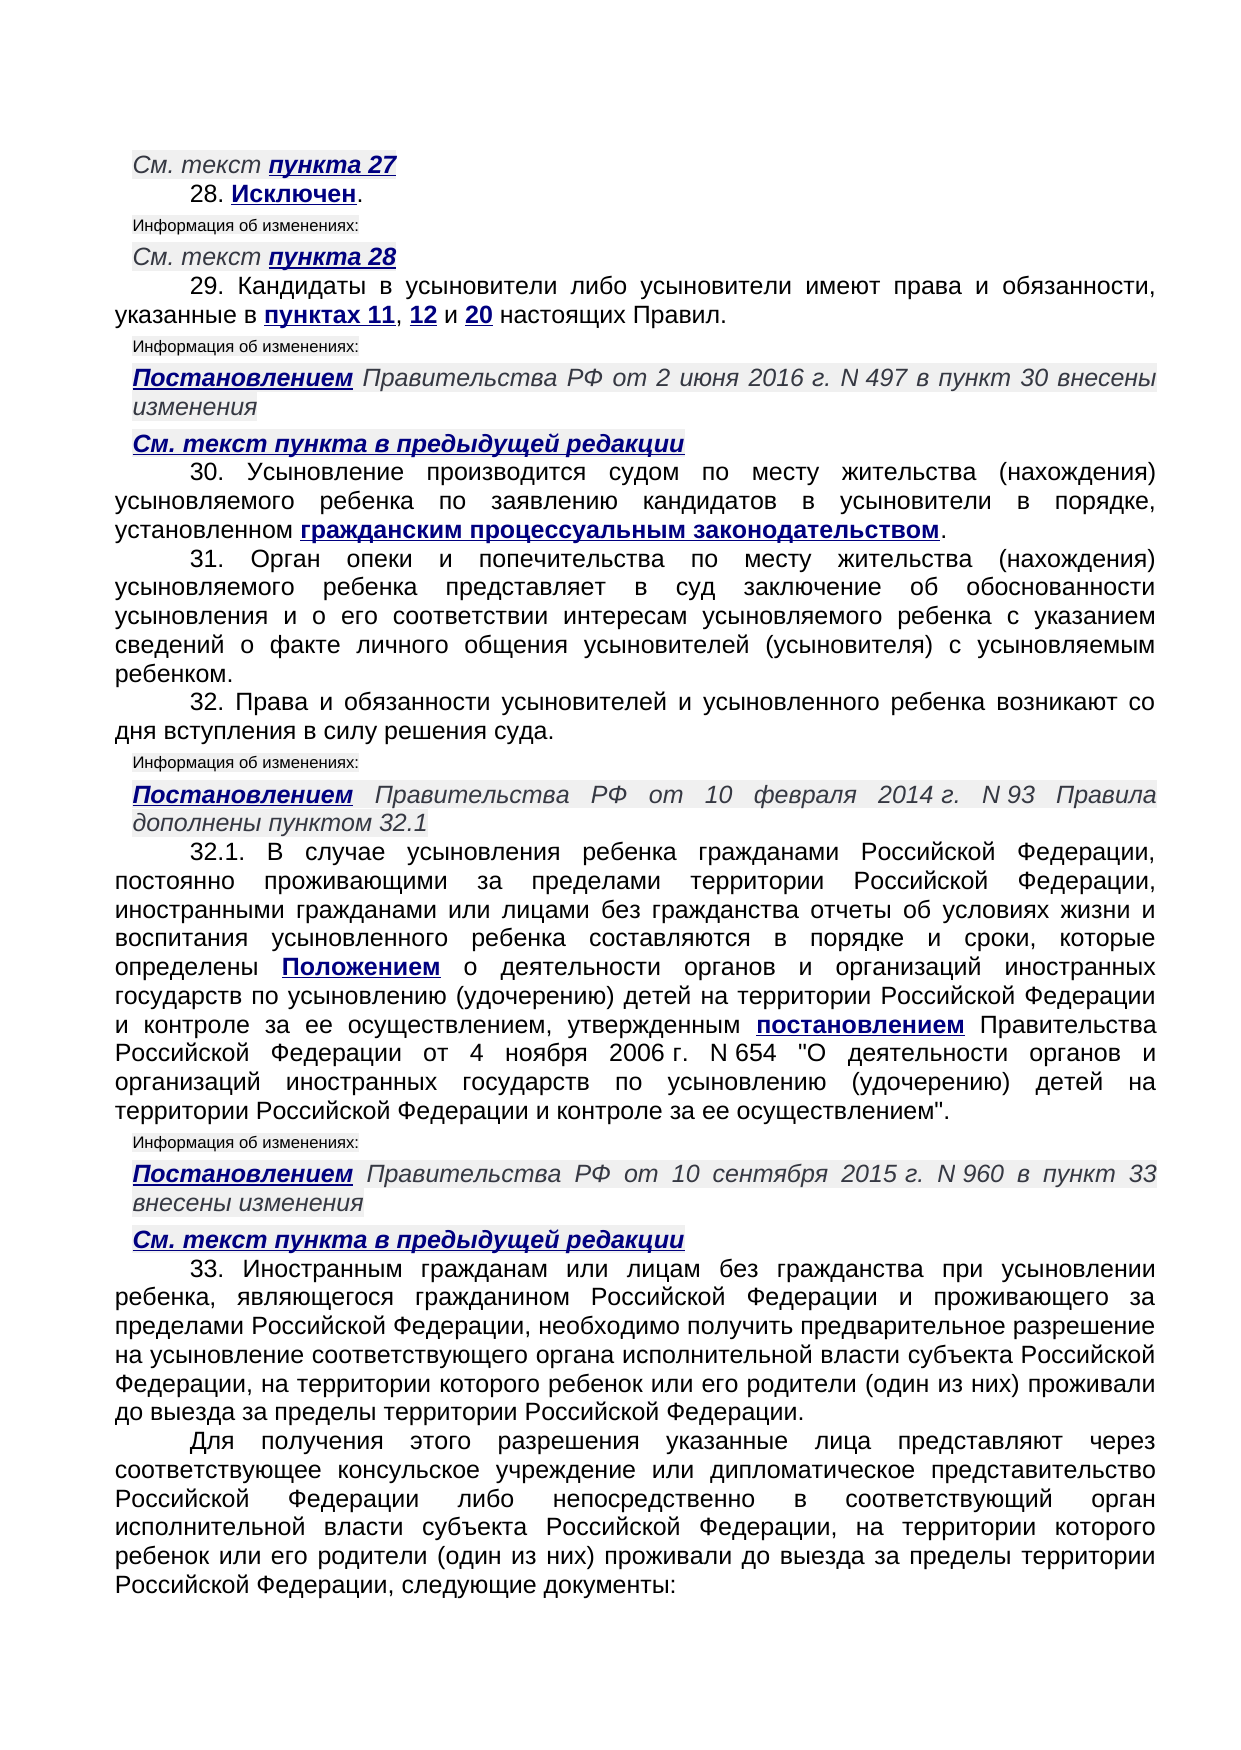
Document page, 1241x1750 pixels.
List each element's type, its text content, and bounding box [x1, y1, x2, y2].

text Информация об изменениях: [359, 215, 1157, 234]
text 33. Иностранным гражданам или лицам без гражданства при усыновлении ребенка, являющегося гражданином Российской Федерации и проживающего за пределами Российской Федерации, необходимо получить предварительное разрешение на усыновление соответствующего органа исполнительной власти субъекта Российской Федерации, на территории которого ребенок или его родители (один из них) проживали до выезда за пределы территории Российской Федерации. [114, 1253, 1157, 1426]
text Постановлением Правительства РФ от 10 февраля 2014 г. N 93 Правила дополнены пунктом 32.1 [132, 808, 1157, 837]
text Информация об изменениях: [132, 1132, 1157, 1152]
text Информация об изменениях: [359, 336, 1157, 356]
text 30. Усыновление производится судом по месту жительства (нахождения) усыновляемого ребенка по заявлению кандидатов в усыновители в порядке, установленном гражданским процессуальным законодательством. [114, 457, 1157, 544]
text См. текст пункта в предыдущей редакции [685, 1225, 1157, 1253]
text См. текст пункта в предыдущей редакции [685, 429, 1157, 457]
text См. текст пункта 28 [396, 242, 1157, 271]
text См. текст пункта 27 [396, 150, 1157, 179]
text 29. Кандидаты в усыновители либо усыновители имеют права и обязанности, указанные в пунктах 11, 12 и 20 настоящих Правил. [114, 271, 1157, 328]
text 28. Исключен. [114, 179, 1157, 207]
text Для получения этого разрешения указанные лица представляют через соответствующее консульское учреждение или дипломатическое представительство Российской Федерации либо непосредственно в соответствующий орган исполнительной власти субъекта Российской Федерации, на территории которого ребенок или его родители (один из них) проживали до выезда за пределы территории Российской Федерации, следующие документы: [114, 1426, 1157, 1598]
text 32.1. В случае усыновления ребенка гражданами Российской Федерации, постоянно проживающими за пределами территории Российской Федерации, иностранными гражданами или лицами без гражданства отчеты об условиях жизни и воспитания усыновленного ребенка составляются в порядке и сроки, которые определены Положением о деятельности органов и организаций иностранных государств по усыновлению (удочерению) детей на территории Российской Федерации и контроле за ее осуществлением, утвержденным постановлением Правительства Российской Федерации от 4 ноября 2006 г. N 654 "О деятельности органов и организаций иностранных государств по усыновлению (удочерению) детей на территории Российской Федерации и контроле за ее осуществлением". [114, 837, 1157, 1125]
text Постановлением Правительства РФ от 2 июня 2016 г. N 497 в пункт 30 внесены изменения [257, 392, 1157, 421]
text Постановлением Правительства РФ от 10 сентября 2015 г. N 960 в пункт 33 внесены изменения [364, 1188, 1157, 1217]
text 31. Орган опеки и попечительства по месту жительства (нахождения) усыновляемого ребенка представляет в суд заключение об обоснованности усыновления и о его соответствии интересам усыновляемого ребенка с указанием сведений о факте личного общения усыновителей (усыновителя) с усыновляемым ребенком. [114, 544, 1157, 687]
text Информация об изменениях: [359, 753, 1157, 772]
text 32. Права и обязанности усыновителей и усыновленного ребенка возникают со дня вступления в силу решения суда. [114, 687, 1157, 745]
